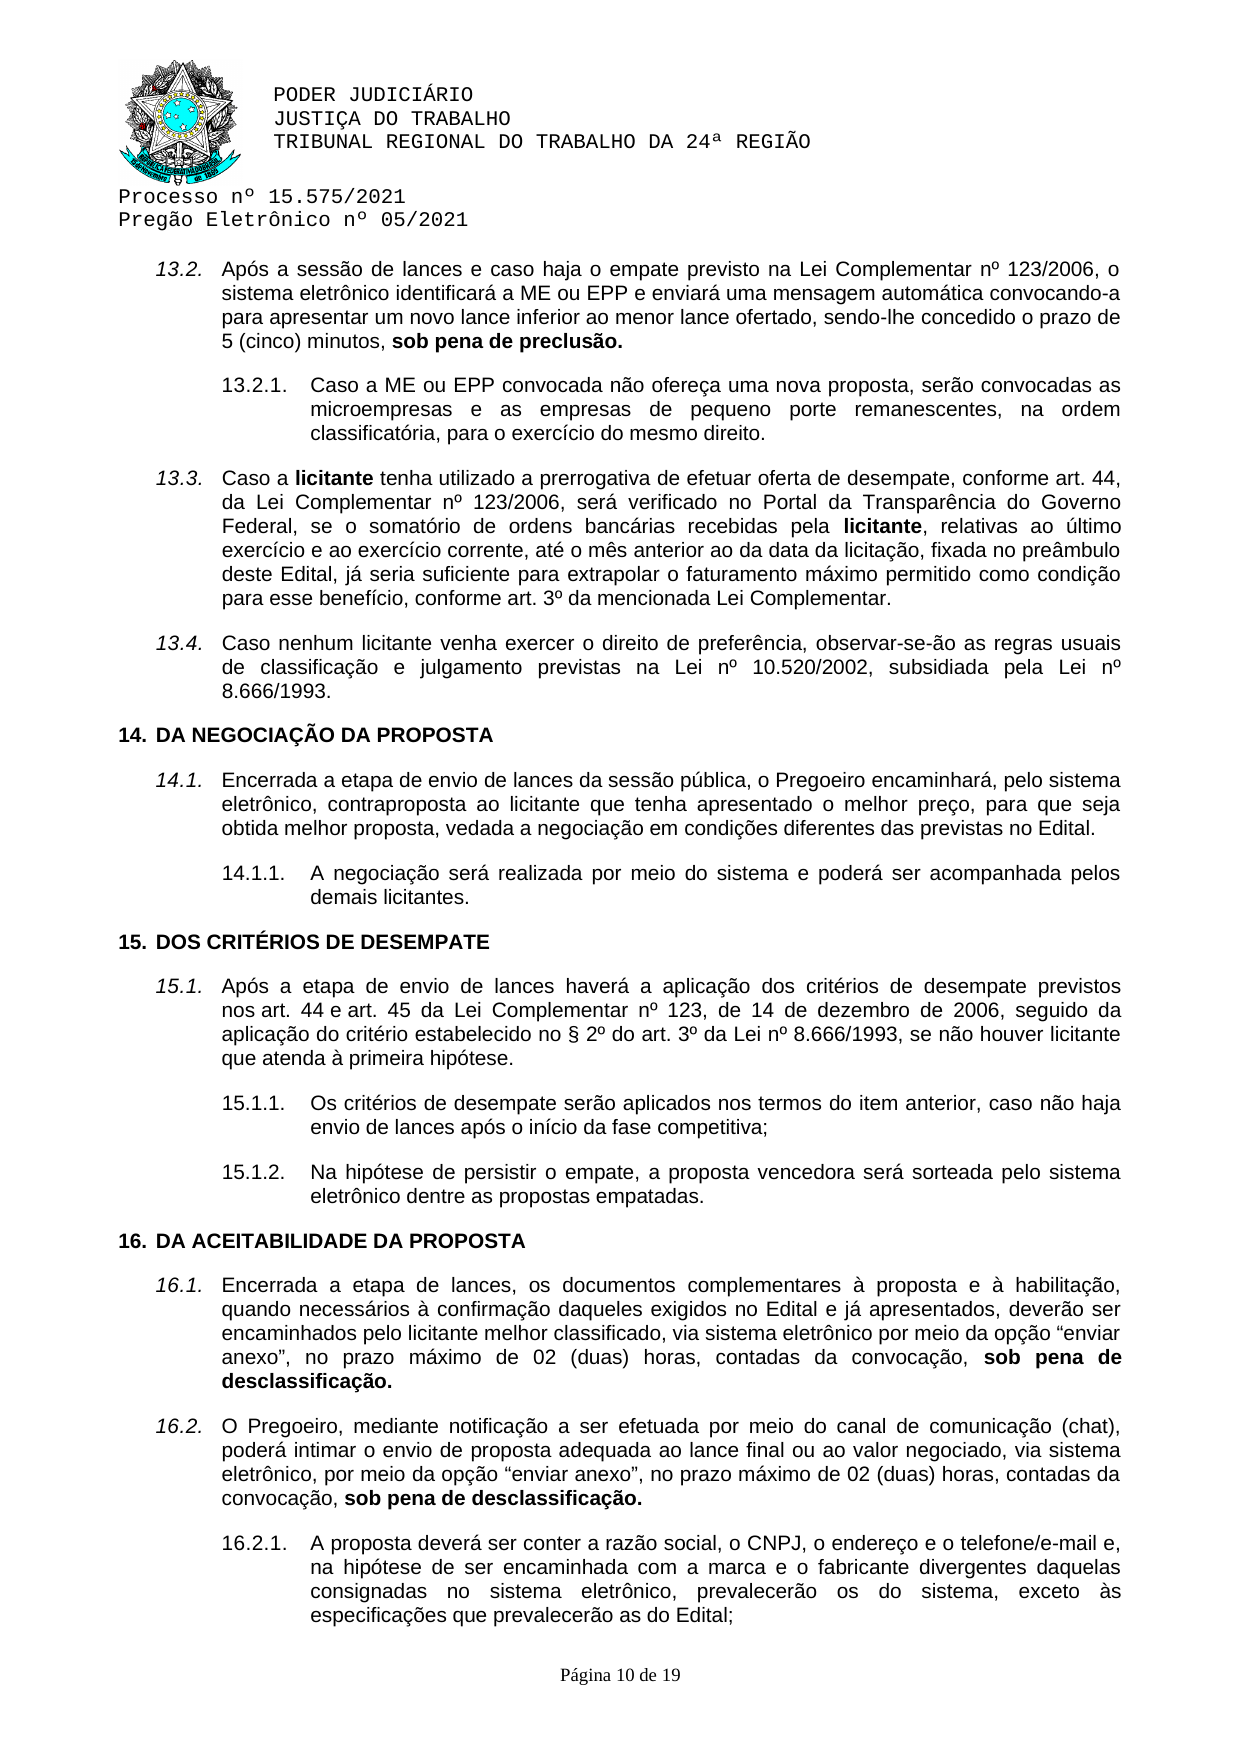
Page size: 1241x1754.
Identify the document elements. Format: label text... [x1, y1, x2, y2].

list Encerrada a etapa de lances, os documentos complementares à proposta e à habilitação, quando necessários à confirmação daqueles exigidos no Edital e já apresentados, deverão ser encaminhados pelo licitante melhor classificado, via sistema eletrônico por meio da opção “enviar anexo”, no prazo máximo de 02 (duas) horas, contadas da convocação, sob pena de desclassificação. [155, 1273, 1122, 1393]
list DA NEGOCIAÇÃO DA PROPOSTA [118, 723, 1122, 747]
list Caso nenhum licitante venha exercer o direito de preferência, observar-se-ão as regras usuais de classificação e julgamento previstas na Lei nº 10.520/2002, subsidiada pela Lei nº 8.666/1993. [156, 631, 1122, 702]
list A negociação será realizada por meio do sistema e poderá ser acompanhada pelos demais licitantes. [222, 861, 1122, 909]
list da aceitabilidade da proposta [118, 1228, 1122, 1252]
picture [118, 59, 243, 186]
list Os critérios de desempate serão aplicados nos termos do item anterior, caso não haja envio de lances após o início da fase competitiva; [222, 1091, 1122, 1139]
list Caso a ME ou EPP convocada não ofereça uma nova proposta, serão convocadas as microempresas e as empresas de pequeno porte remanescentes, na ordem classificatória, para o exercício do mesmo direito. [221, 373, 1122, 445]
list Após a sessão de lances e caso haja o empate previsto na Lei Complementar nº 123/2006, o sistema eletrônico identificará a ME ou EPP e enviará uma mensagem automática convocando-a para apresentar um novo lance inferior ao menor lance ofertado, sendo-lhe concedido o prazo de 5 (cinco) minutos, sob pena de preclusão. [155, 257, 1122, 352]
list Encerrada a etapa de envio de lances da sessão pública, o Pregoeiro encaminhará, pelo sistema eletrônico, contraproposta ao licitante que tenha apresentado o melhor preço, para que seja obtida melhor proposta, vedada a negociação em condições diferentes das previstas no Edital. [155, 768, 1122, 840]
list Na hipótese de persistir o empate, a proposta vencedora será sorteada pelo sistema eletrônico dentre as propostas empatadas. [222, 1160, 1122, 1208]
list A proposta deverá ser conter a razão social, o CNPJ, o endereço e o telefone/e-mail e, na hipótese de ser encaminhada com a marca e o fabricante divergentes daquelas consignadas no sistema eletrônico, prevalecerão os do sistema, exceto às especificações que prevalecerão as do Edital; [221, 1531, 1122, 1626]
list Após a etapa de envio de lances haverá a aplicação dos critérios de desempate previstos nos art. 44 e art. 45 da Lei Complementar nº 123, de 14 de dezembro de 2006, seguido da aplicação do critério estabelecido no § 2º do art. 3º da Lei nº 8.666/1993, se não houver licitante que atenda à primeira hipótese. [155, 974, 1122, 1070]
list DOS CRITÉRIOS DE DESEMPATE [118, 929, 1122, 953]
list O Pregoeiro, mediante notificação a ser efetuada por meio do canal de comunicação (chat), poderá intimar o envio de proposta adequada ao lance final ou ao valor negociado, via sistema eletrônico, por meio da opção “enviar anexo”, no prazo máximo de 02 (duas) horas, contadas da convocação, sob pena de desclassificação. [155, 1414, 1122, 1510]
list Caso a licitante tenha utilizado a prerrogativa de efetuar oferta de desempate, conforme art. 44, da Lei Complementar nº 123/2006, será verificado no Portal da Transparência do Governo Federal, se o somatório de ordens bancárias recebidas pela licitante, relativas ao último exercício e ao exercício corrente, até o mês anterior ao da data da licitação, fixada no preâmbulo deste Edital, já seria suficiente para extrapolar o faturamento máximo permitido como condição para esse benefício, conforme art. 3º da mencionada Lei Complementar. [156, 466, 1122, 610]
